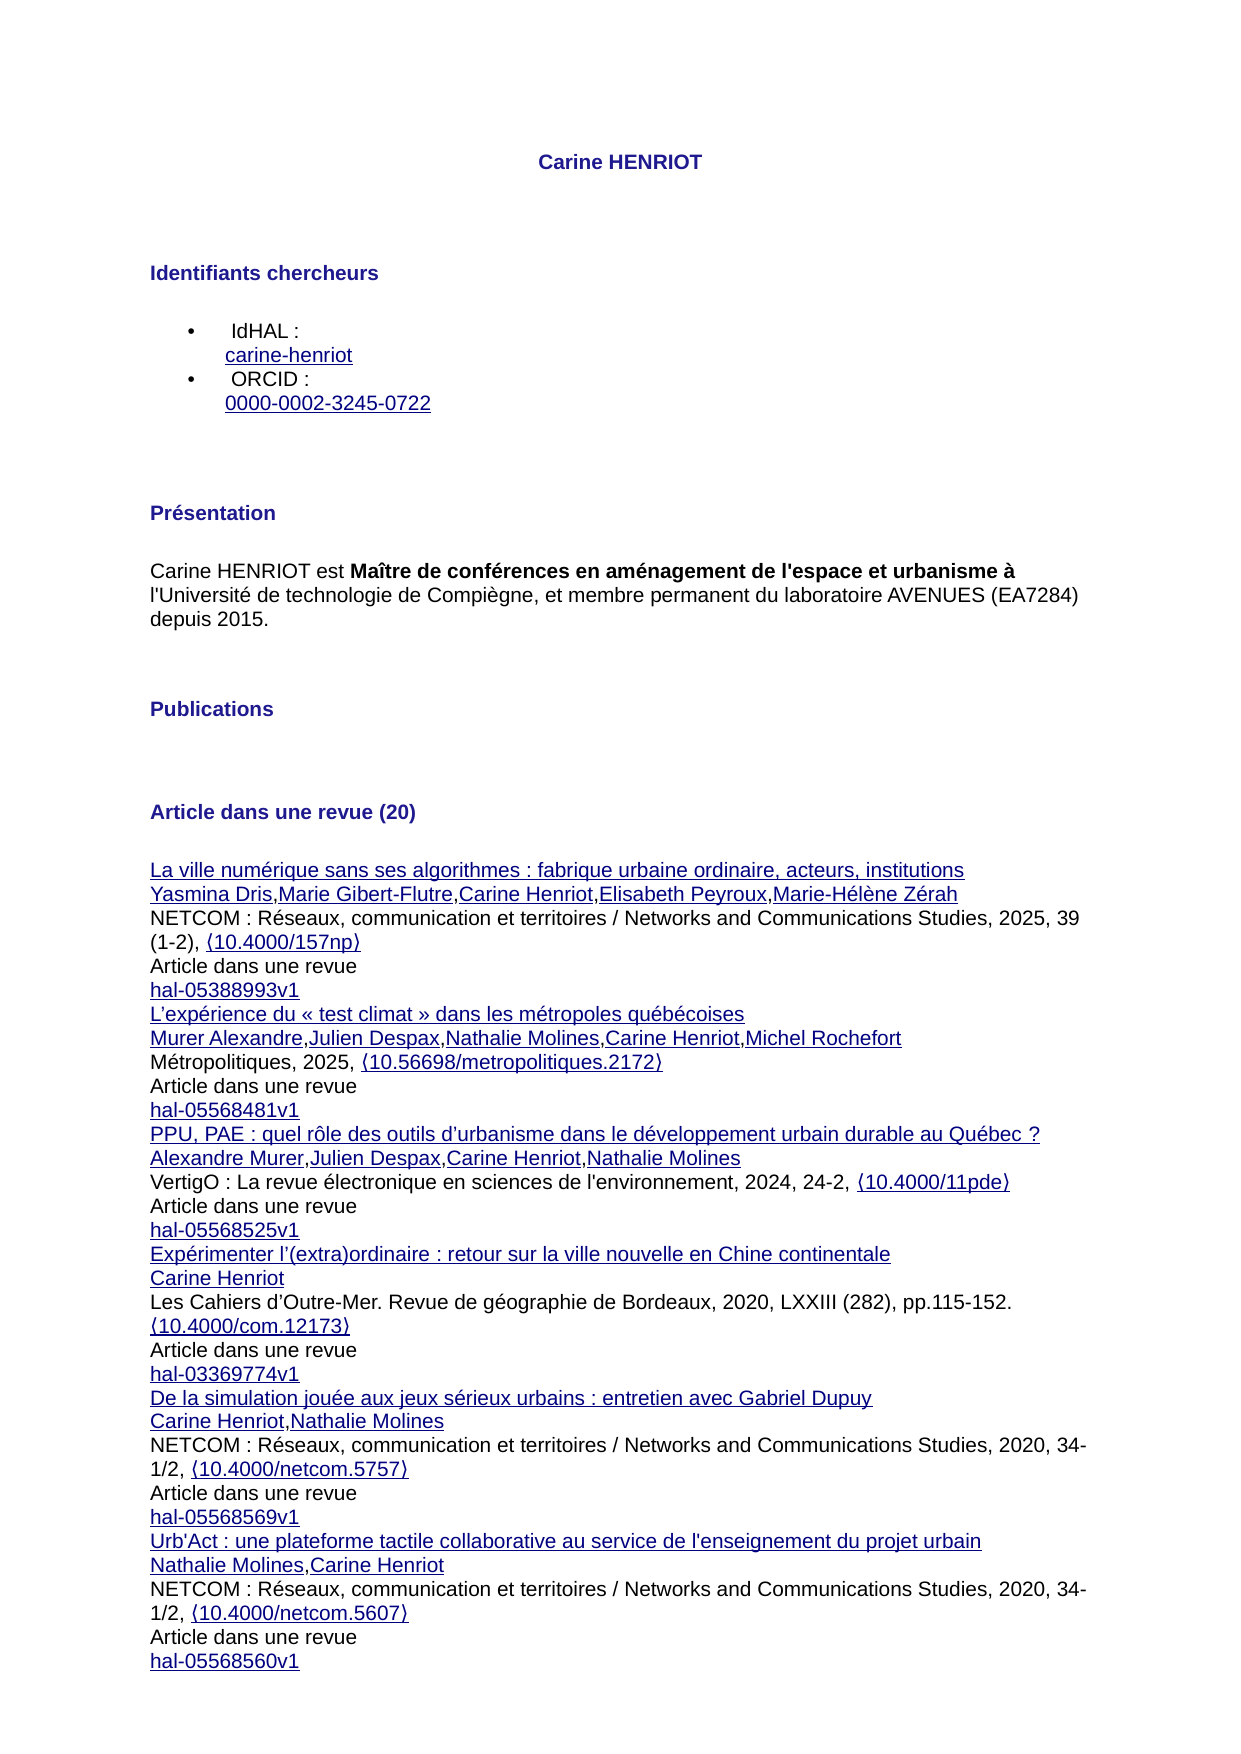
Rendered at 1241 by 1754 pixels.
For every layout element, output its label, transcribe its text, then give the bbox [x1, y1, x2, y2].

subtitle Carine HENRIOT [150, 150, 1090, 174]
subtitle Présentation [150, 501, 1090, 525]
table_cell L’expérience du « test climat » dans les métropoles québécoises Murer Alexandre,Julien Despax,Nathalie Molines,Carine Henriot,Michel Rochefort Métropolitiques, 2025, ⟨10.56698/metropolitiques.2172⟩ Article dans une revue hal-05568481v1 [150, 1002, 1090, 1122]
subtitle Article dans une revue (20) [150, 800, 1090, 824]
subtitle Publications [150, 697, 1090, 721]
list IdHAL : [187, 319, 1090, 343]
table_cell De la simulation jouée aux jeux sérieux urbains : entretien avec Gabriel Dupuy Carine Henriot,Nathalie Molines NETCOM : Réseaux, communication et territoires / Networks and Communications Studies, 2020, 34-1/2, ⟨10.4000/netcom.5757⟩ Article dans une revue hal-05568569v1 [150, 1385, 1090, 1529]
table_cell PPU, PAE : quel rôle des outils d’urbanisme dans le développement urbain durable au Québec ? Alexandre Murer,Julien Despax,Carine Henriot,Nathalie Molines VertigO : La revue électronique en sciences de l'environnement, 2024, 24-2, ⟨10.4000/11pde⟩ Article dans une revue hal-05568525v1 [150, 1122, 1090, 1242]
table_cell Expérimenter l’(extra)ordinaire : retour sur la ville nouvelle en Chine continentale Carine Henriot Les Cahiers d’Outre-Mer. Revue de géographie de Bordeaux, 2020, LXXIII (282), pp.115-152. ⟨10.4000/com.12173⟩ Article dans une revue hal-03369774v1 [150, 1242, 1090, 1385]
table_cell Urb'Act : une plateforme tactile collaborative au service de l'enseignement du projet urbain Nathalie Molines,Carine Henriot NETCOM : Réseaux, communication et territoires / Networks and Communications Studies, 2020, 34-1/2, ⟨10.4000/netcom.5607⟩ Article dans une revue hal-05568560v1 [150, 1529, 1090, 1673]
list ORCID : [187, 367, 1090, 391]
subtitle Identifiants chercheurs [150, 260, 1090, 284]
list 0000-0002-3245-0722 [187, 391, 1090, 414]
table_header La ville numérique sans ses algorithmes : fabrique urbaine ordinaire, acteurs, institutions Yasmina Dris,Marie Gibert-Flutre,Carine Henriot,Elisabeth Peyroux,Marie-Hélène Zérah NETCOM : Réseaux, communication et territoires / Networks and Communications Studies, 2025, 39 (1-2), ⟨10.4000/157np⟩ Article dans une revue hal-05388993v1 [150, 858, 1090, 1002]
list carine-henriot [187, 343, 1090, 367]
text Carine HENRIOT est Maître de conférences en aménagement de l'espace et urbanisme à l'Université de technologie de Compiègne, et membre permanent du laboratoire AVENUES (EA7284) depuis 2015. [150, 559, 1090, 631]
